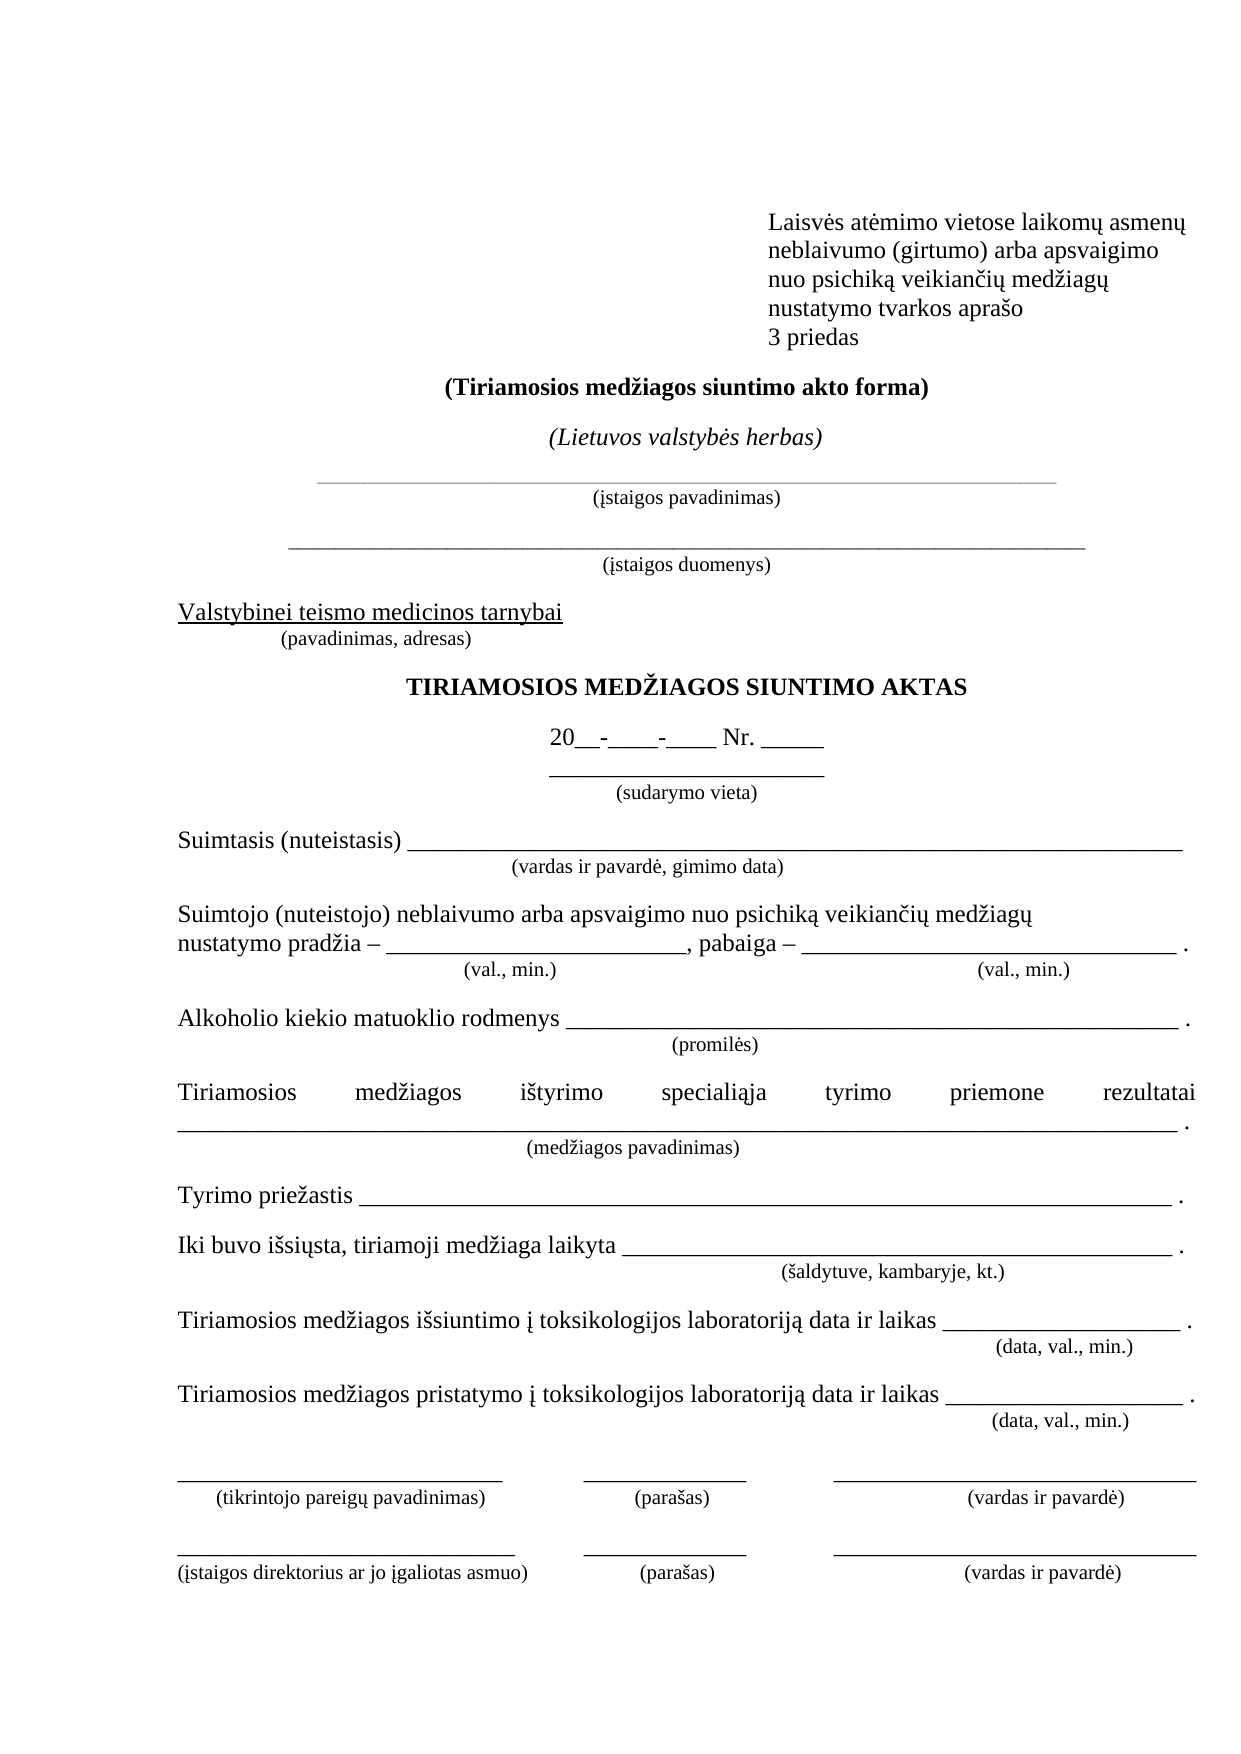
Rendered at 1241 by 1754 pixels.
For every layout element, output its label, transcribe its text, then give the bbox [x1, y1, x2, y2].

text nustatymo tvarkos aprašo [768, 293, 1196, 322]
text (įstaigos duomenys) [177, 552, 1196, 576]
text (medžiagos pavadinimas) [312, 1134, 1196, 1159]
text ___________________________ _____________ _____________________________ [177, 1531, 1196, 1559]
text Tiriamosios medžiagos išsiuntimo į toksikologijos laboratoriją data ir laikas ___________________ . [177, 1305, 1196, 1334]
text __________________________ _____________ _____________________________ [177, 1456, 1196, 1485]
text (val., min.) (val., min.) [447, 957, 1196, 981]
text (promilės) [312, 1031, 1196, 1056]
text Suimtasis (nuteistasis) ______________________________________________________________ [177, 825, 1196, 854]
text Laisvės atėmimo vietose laikomų asmenų [177, 207, 1196, 235]
text 3 priedas [633, 322, 1196, 350]
text ______________________________________________________________________________________________________________________________________________ [177, 473, 1196, 484]
text (vardas ir pavardė, gimimo data) [215, 854, 1196, 878]
text ______________________ [177, 751, 1196, 779]
text Tiriamosios medžiagos pristatymo į toksikologijos laboratoriją data ir laikas ___________________ . [177, 1379, 1196, 1408]
text 20__-____-____ Nr. _____ [177, 722, 1196, 751]
text Tyrimo priežastis _________________________________________________________________ . [177, 1180, 1196, 1209]
text neblaivumo (girtumo) arba apsvaigimo [768, 235, 1196, 264]
text (pavadinimas, adresas) [177, 626, 1196, 650]
text _____________________________________________________________________________________ [177, 530, 1196, 552]
text (Tiriamosios medžiagos siuntimo akto forma) [177, 372, 1196, 401]
text Valstybinei teismo medicinos tarnybai [177, 597, 1196, 626]
text Suimtojo (nuteistojo) neblaivumo arba apsvaigimo nuo psichiką veikiančių medžiagų [177, 899, 1196, 928]
text TIRIAMOSIOS MEDŽIAGOS SIUNTIMO AKTAS [177, 672, 1196, 701]
text (įstaigos pavadinimas) [177, 484, 1196, 509]
text Iki buvo išsiųsta, tiriamoji medžiaga laikyta ____________________________________________ . [177, 1231, 1196, 1259]
text nustatymo pradžia – ________________________, pabaiga – ______________________________ . [177, 928, 1196, 957]
text (šaldytuve, kambaryje, kt.) [590, 1259, 1196, 1283]
text (data, val., min.) [740, 1334, 1196, 1358]
text (įstaigos direktorius ar jo įgaliotas asmuo) (parašas) (vardas ir pavardė) [177, 1559, 1196, 1585]
text Alkoholio kiekio matuoklio rodmenys _________________________________________________ . [177, 1003, 1196, 1031]
text (tikrintojo pareigų pavadinimas) (parašas) (vardas ir pavardė) [177, 1485, 1196, 1509]
text nuo psichiką veikiančių medžiagų [768, 264, 1196, 293]
text (sudarymo vieta) [177, 779, 1196, 804]
text (data, val., min.) [915, 1408, 1196, 1432]
text (Lietuvos valstybės herbas) [177, 422, 1196, 451]
text Tiriamosios medžiagos ištyrimo specialiąja tyrimo priemone rezultatai ________________________________________________________________________________ . [177, 1077, 1196, 1134]
